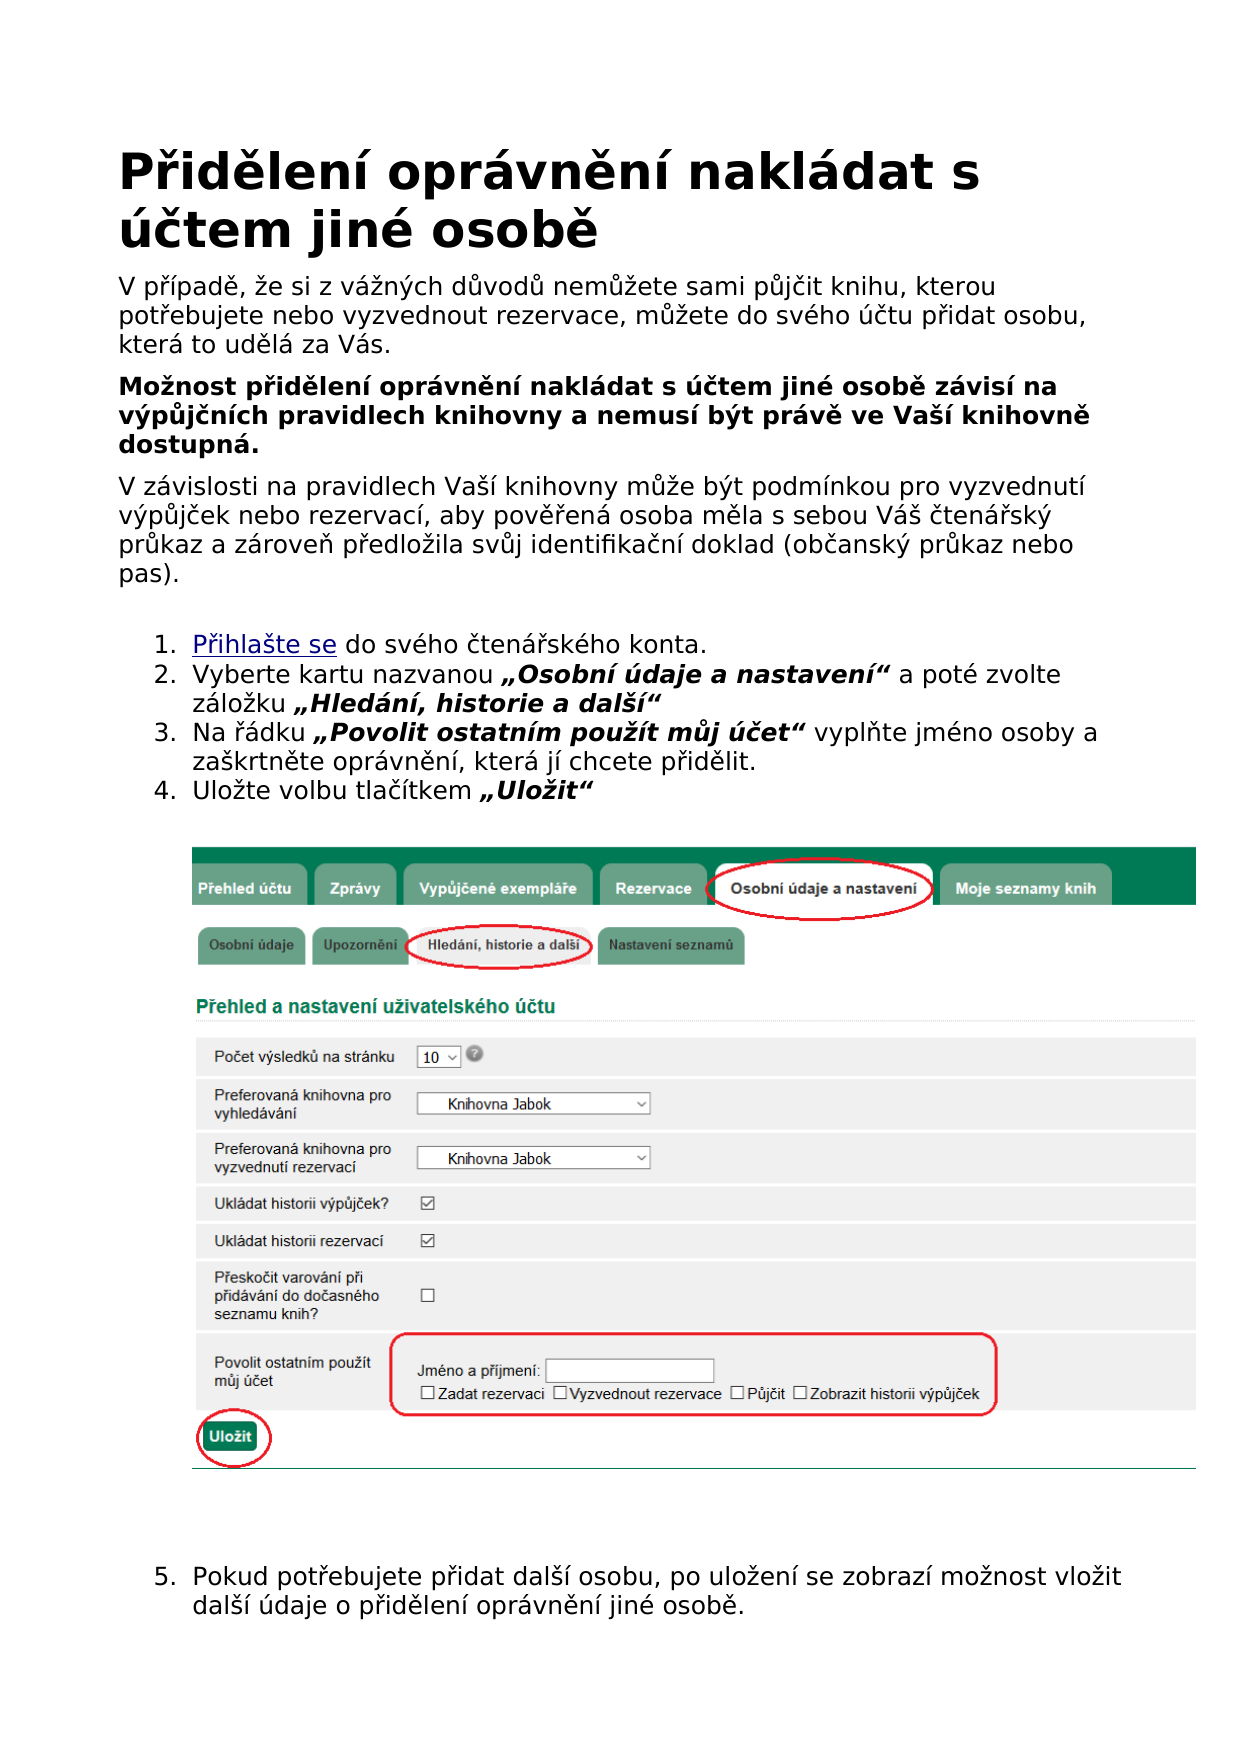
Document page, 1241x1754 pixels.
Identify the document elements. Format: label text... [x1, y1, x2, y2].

text Možnost přidělení oprávnění nakládat s účtem jiné osobě závisí na výpůjčních pravidlech knihovny a nemusí být právě ve Vaší knihovně dostupná. [118, 372, 1122, 459]
list Přihlašte se do svého čtenářského konta. [177, 631, 1122, 660]
subtitle Přidělení oprávnění nakládat s účtem jiné osobě [118, 143, 1122, 259]
text V závislosti na pravidlech Vaší knihovny může být podmínkou pro vyzvednutí výpůjček nebo rezervací, aby pověřená osoba měla s sebou Váš čtenářský průkaz a zároveň předložila svůj identifikační doklad (občanský průkaz nebo pas). [118, 472, 1122, 589]
list Pokud potřebujete přidat další osobu, po uložení se zobrazí možnost vložit další údaje o přidělení oprávnění jiné osobě. [177, 1562, 1122, 1621]
list Na řádku „Povolit ostatním použít můj účet“ vyplňte jméno osoby a zaškrtněte oprávnění, která jí chcete přidělit. [177, 718, 1122, 777]
list Vyberte kartu nazvanou „Osobní údaje a nastavení“ a poté zvolte záložku „Hledání, historie a další“ [177, 660, 1122, 718]
text V případě, že si z vážných důvodů nemůžete sami půjčit knihu, kterou potřebujete nebo vyzvednout rezervace, můžete do svého účtu přidat osobu, která to udělá za Vás. [118, 272, 1122, 359]
picture [192, 835, 1196, 1469]
list Uložte volbu tlačítkem „Uložit“ [177, 777, 1122, 1562]
